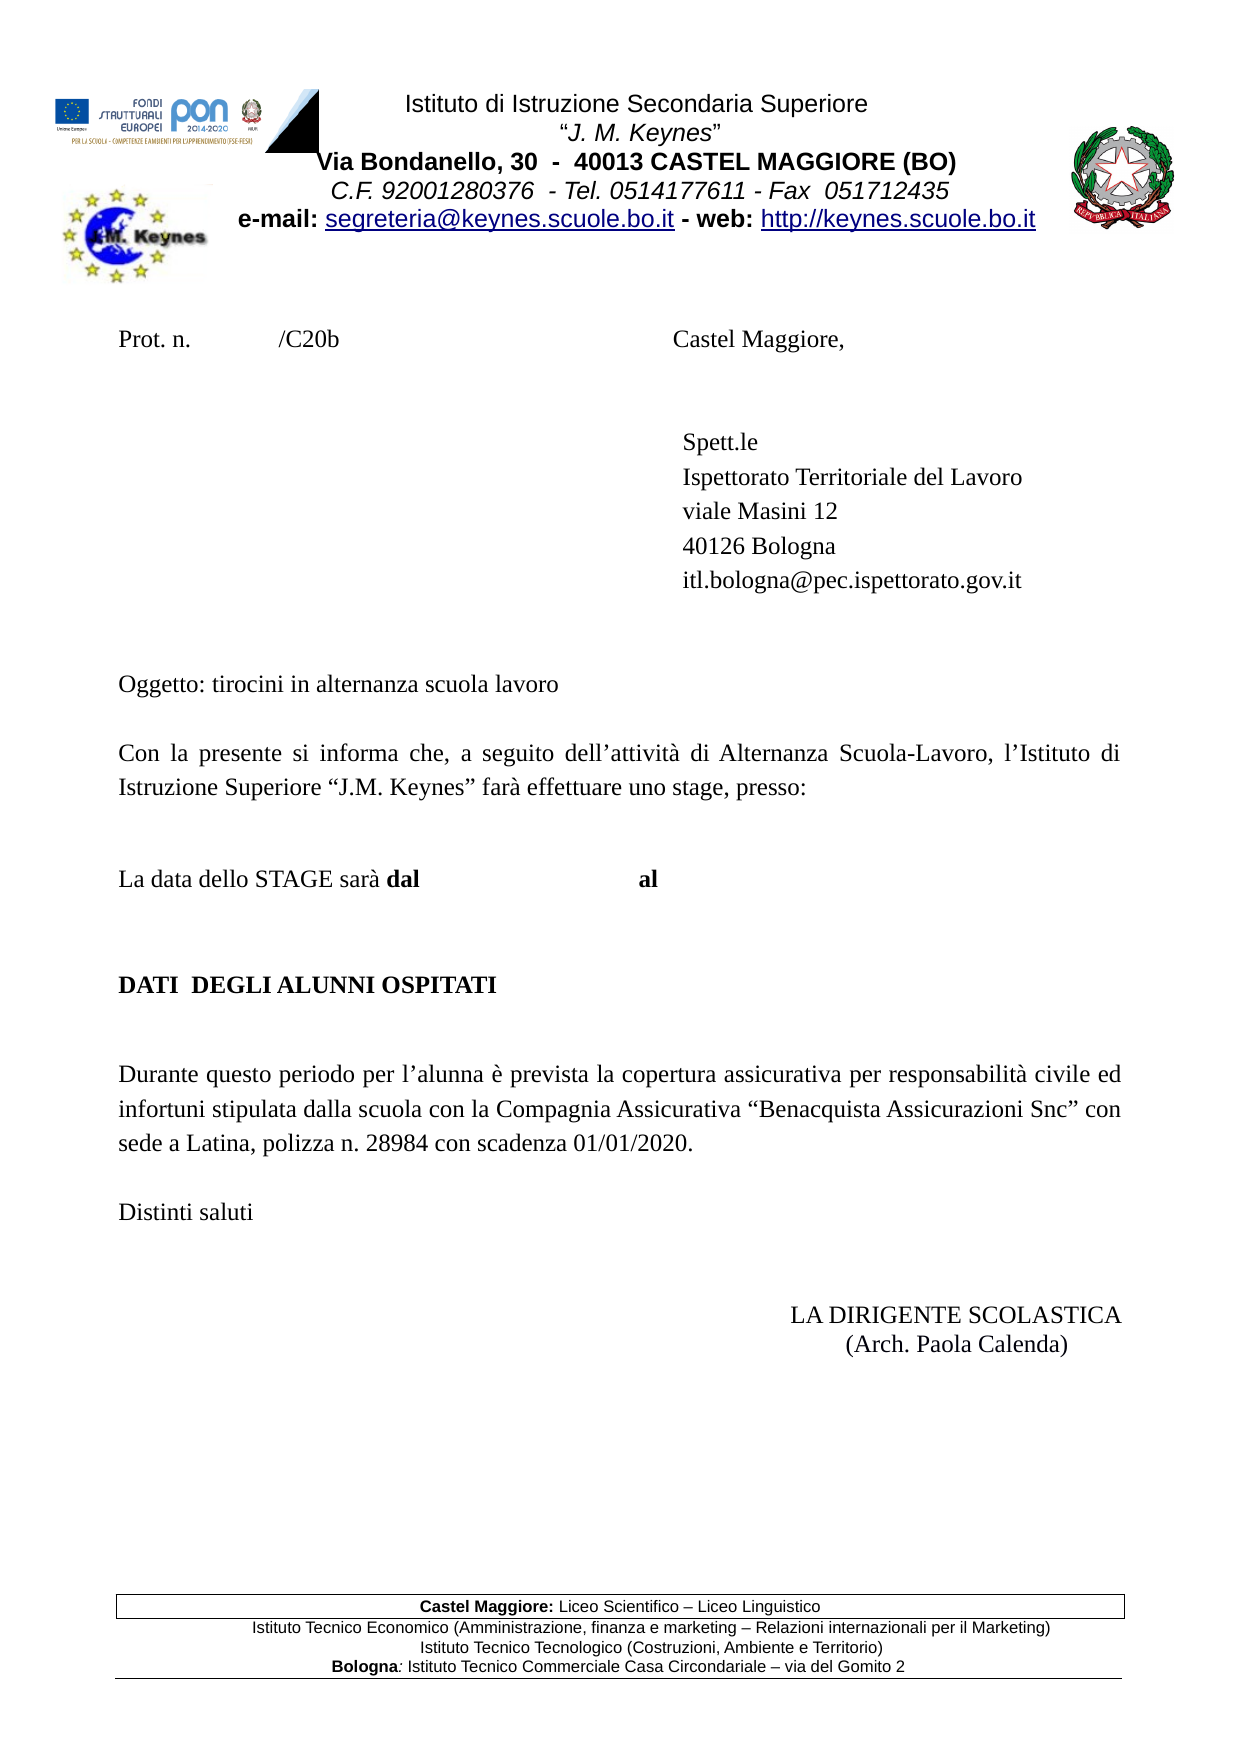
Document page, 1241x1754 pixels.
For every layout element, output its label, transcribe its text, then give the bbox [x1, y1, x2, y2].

picture [1069, 126, 1175, 234]
text Distinti saluti [118, 1197, 1122, 1226]
text Oggetto: tirocini in alternanza scuola lavoro [118, 669, 1122, 697]
text viale Masini 12 [682, 496, 1122, 525]
text DATI DEGLI ALUNNI OSPITATI [118, 970, 1122, 998]
picture [50, 177, 220, 296]
text Durante questo periodo per l’alunna è prevista la copertura assicurativa per responsabilità civile ed infortuni stipulata dalla scuola con la Compagnia Assicurativa “Benacquista Assicurazioni Snc” con sede a Latina, polizza n. 28984 con scadenza 01/01/2020. [118, 1059, 1122, 1157]
text Prot. n. /C20b Castel Maggiore, [118, 324, 1122, 353]
text 40126 Bologna [682, 531, 1122, 559]
picture [46, 89, 319, 153]
text La data dello STAGE sarà dal al [118, 864, 1122, 893]
text Con la presente si informa che, a seguito dell’attività di Alternanza Scuola-Lavoro, l’Istituto di Istruzione Superiore “J.M. Keynes” farà effettuare uno stage, presso: [118, 738, 1122, 801]
text LA DIRIGENTE SCOLASTICA [118, 1301, 1122, 1329]
text itl.bologna@pec.ispettorato.gov.it [682, 565, 1122, 594]
text Spett.le [682, 427, 1122, 456]
text Ispettorato Territoriale del Lavoro [682, 462, 1122, 491]
text (Arch. Paola Calenda) [118, 1329, 1122, 1358]
